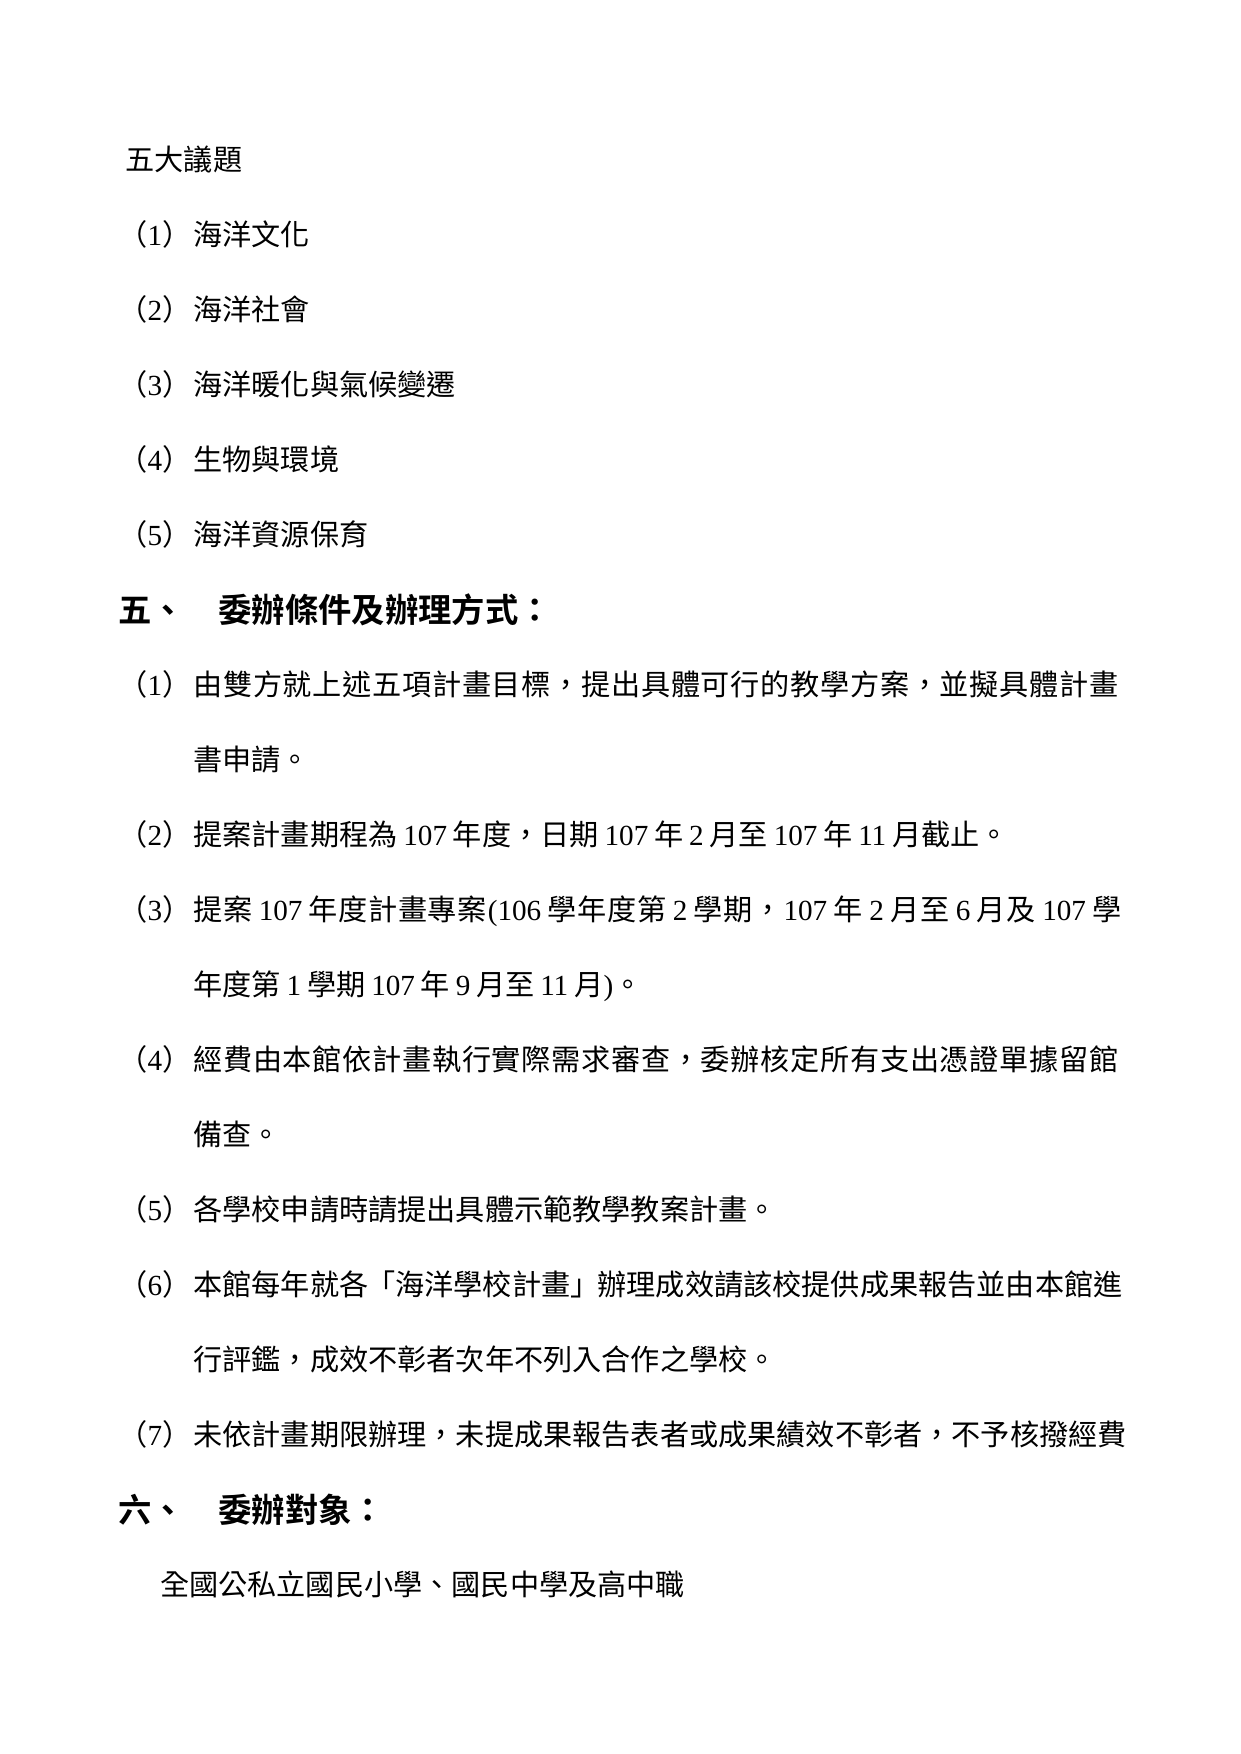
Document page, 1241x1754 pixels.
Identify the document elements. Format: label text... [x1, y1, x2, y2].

text 全國公私立國民小學、國民中學及高中職 [118, 1545, 1122, 1620]
list 由雙方就上述五項計畫目標，提出具體可行的教學方案，並擬具體計畫書申請。 [118, 645, 1122, 795]
list 提案計畫期程為107年度，日期107年2月至107年11月截止。 [118, 795, 1122, 870]
text 五大議題 [118, 120, 1122, 195]
list 委辦條件及辦理方式： [118, 570, 1122, 645]
list 生物與環境 [118, 420, 1122, 495]
list 海洋社會 [118, 270, 1122, 345]
list 經費由本館依計畫執行實際需求審查，委辦核定所有支出憑證單據留館備查。 [118, 1020, 1122, 1170]
list 各學校申請時請提出具體示範教學教案計畫。 [118, 1170, 1122, 1245]
list 委辦對象： [118, 1470, 1122, 1545]
list 海洋文化 [118, 195, 1122, 270]
list 提案107年度計畫專案(106學年度第2學期，107年2月至6月及107學年度第1學期107年9月至11月)。 [118, 870, 1122, 1020]
list 本館每年就各「海洋學校計畫」辦理成效請該校提供成果報告並由本館進行評鑑，成效不彰者次年不列入合作之學校。 [118, 1245, 1122, 1395]
list 海洋資源保育 [118, 495, 1122, 570]
list 海洋暖化與氣候變遷 [118, 345, 1122, 420]
list 未依計畫期限辦理，未提成果報告表者或成果績效不彰者，不予核撥經費。 [118, 1395, 1122, 1470]
